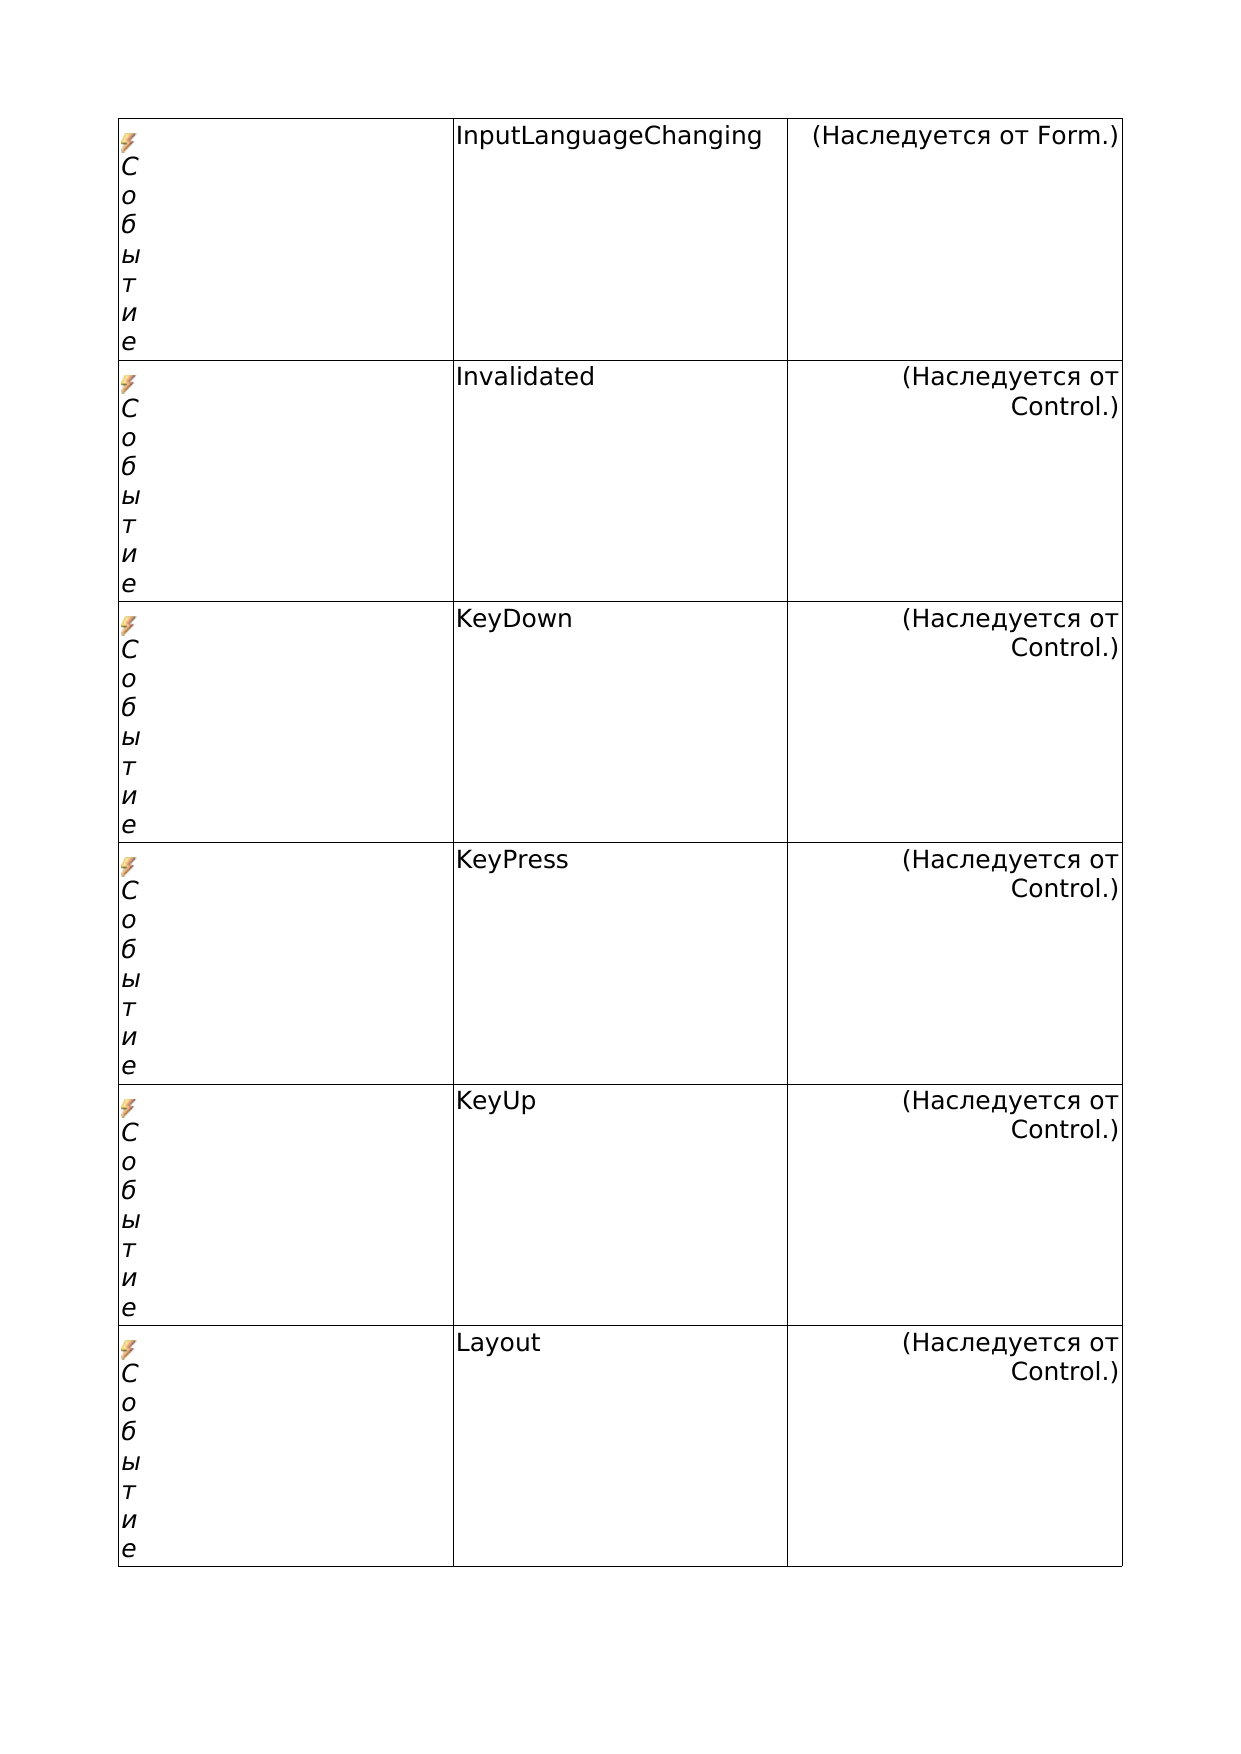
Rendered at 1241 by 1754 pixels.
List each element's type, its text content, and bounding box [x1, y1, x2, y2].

table_cell Layout [454, 1326, 787, 1566]
table_cell [119, 1085, 453, 1325]
table_cell KeyPress [454, 843, 787, 1083]
table_cell [119, 602, 453, 842]
table_cell (Наследуется от Control.) [788, 843, 1122, 1083]
picture [121, 1340, 137, 1360]
picture [121, 133, 137, 153]
table_cell [119, 1326, 453, 1566]
table_cell (Наследуется от Form.) [788, 119, 1122, 359]
picture [121, 375, 137, 394]
picture [121, 857, 137, 877]
table_cell (Наследуется от Control.) [788, 602, 1122, 842]
picture [121, 1099, 137, 1118]
table_cell (Наследуется от Control.) [788, 361, 1122, 601]
table_cell KeyUp [454, 1085, 787, 1325]
picture [121, 616, 137, 636]
table_cell (Наследуется от Control.) [788, 1085, 1122, 1325]
table_cell Invalidated [454, 361, 787, 601]
table_cell KeyDown [454, 602, 787, 842]
table_cell [119, 843, 453, 1083]
table_cell InputLanguageChanging [454, 119, 787, 359]
table_cell (Наследуется от Control.) [788, 1326, 1122, 1566]
table_cell [119, 119, 453, 359]
table_cell [119, 361, 453, 601]
